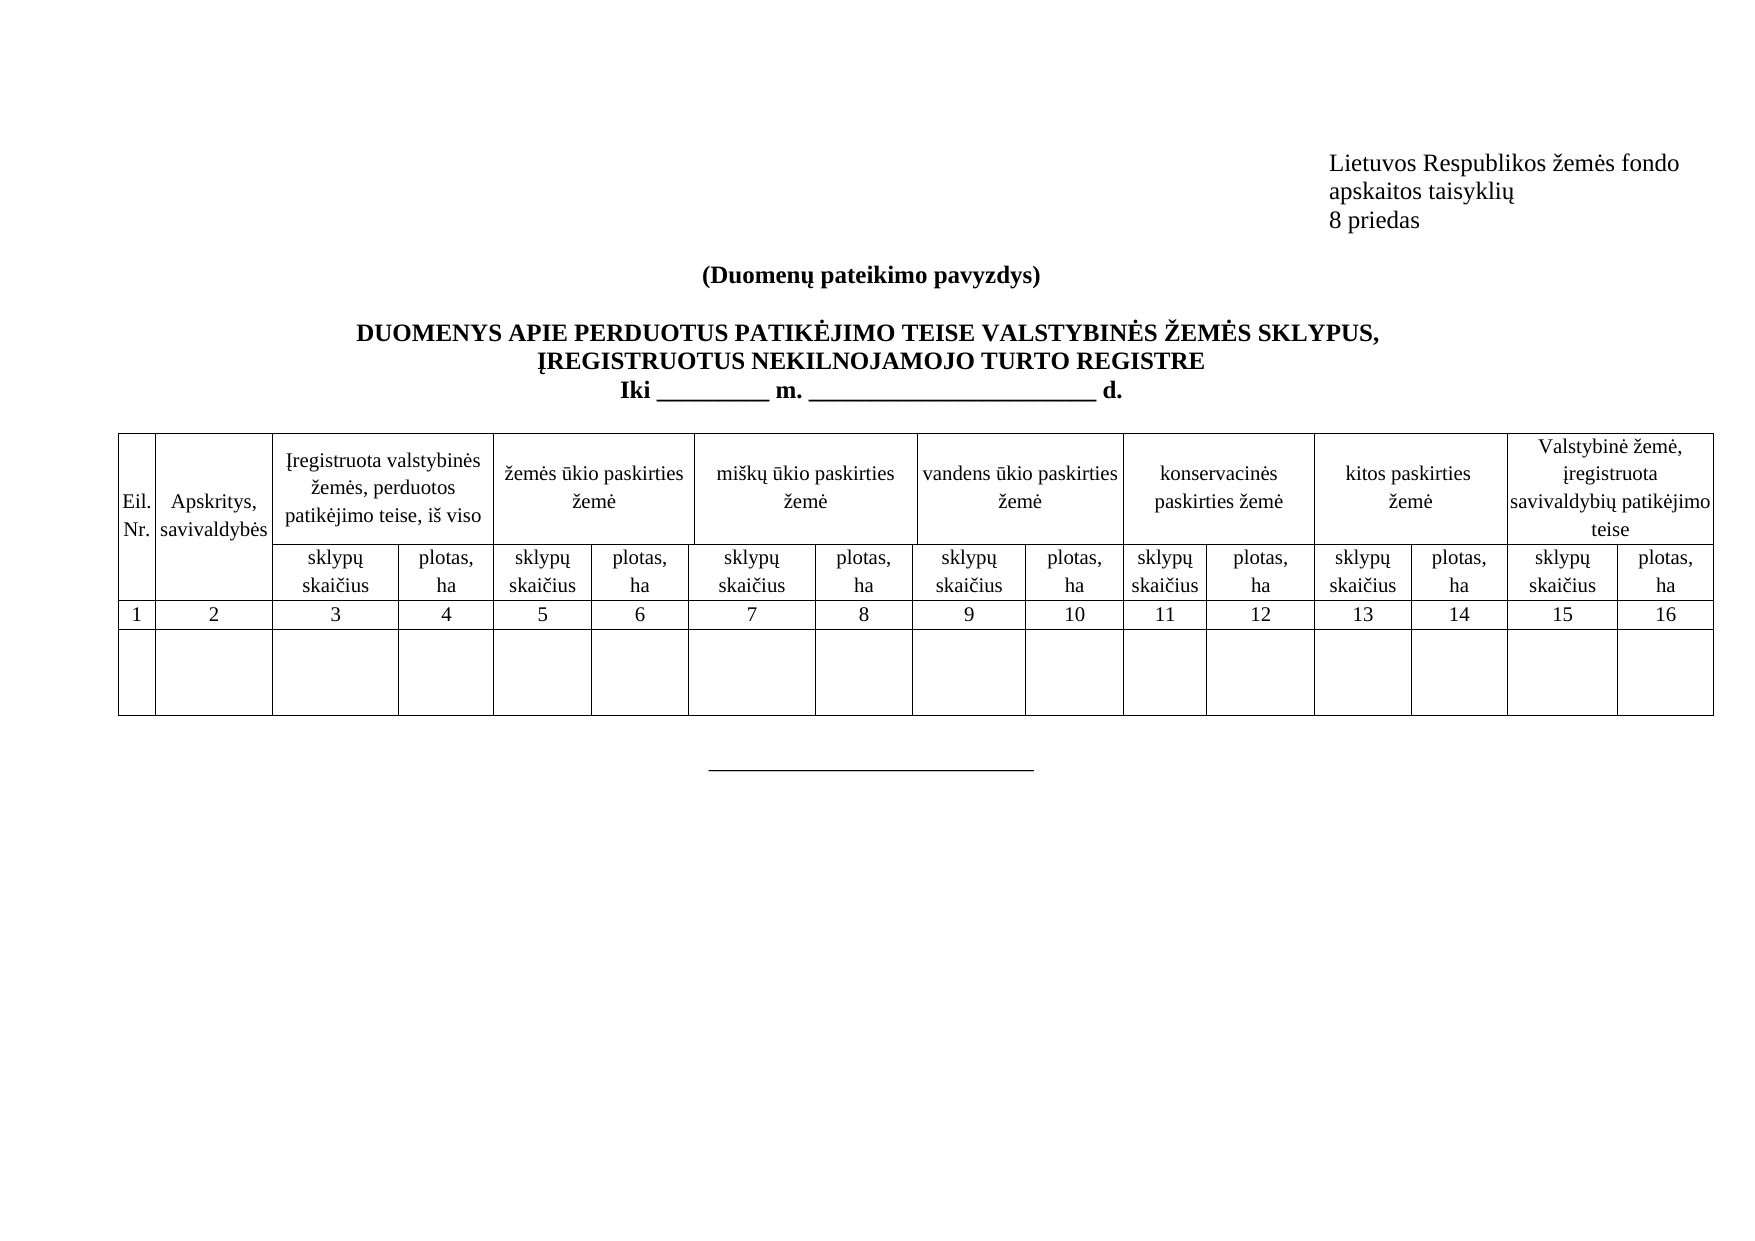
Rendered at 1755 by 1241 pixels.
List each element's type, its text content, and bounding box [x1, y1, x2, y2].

table_cell [1412, 630, 1507, 715]
table_header Valstybinė žemė, įregistruota savivaldybių patikėjimo teise [1508, 434, 1713, 544]
table_cell sklypų skaičius [1124, 545, 1206, 600]
table_cell 10 [1026, 601, 1123, 629]
text Iki _________ m. _______________________ d. [118, 375, 1624, 404]
table_cell plotas, ha [1207, 545, 1314, 600]
table_cell [1508, 630, 1617, 715]
table_cell 15 [1508, 601, 1617, 629]
table_cell [273, 630, 398, 715]
table_cell [1315, 630, 1411, 715]
table_cell plotas, ha [1618, 545, 1713, 600]
text DUOMENYS APIE perduotus patikėjimo teise valstybinės žemės sklypus, [118, 318, 1624, 346]
table_cell [816, 630, 912, 715]
table_header Eil. Nr. [119, 434, 155, 600]
table_cell plotas, ha [1026, 545, 1123, 600]
table_header vandens ūkio paskirties žemė [918, 434, 1123, 544]
table_cell 11 [1124, 601, 1206, 629]
table_cell sklypų skaičius [1315, 545, 1411, 600]
table_cell 5 [494, 601, 591, 629]
table_cell [592, 630, 688, 715]
table_cell sklypų skaičius [913, 545, 1025, 600]
table_cell plotas, ha [816, 545, 912, 600]
table_cell 4 [399, 601, 493, 629]
table_header Įregistruota valstybinės žemės, perduotos patikėjimo teise, iš viso [273, 434, 493, 544]
table_cell [1618, 630, 1713, 715]
table_cell 2 [156, 601, 272, 629]
table_cell [1124, 630, 1206, 715]
table_cell plotas, ha [399, 545, 493, 600]
table_cell sklypų skaičius [1508, 545, 1617, 600]
table_header kitos paskirties žemė [1315, 434, 1507, 544]
table_cell [1207, 630, 1314, 715]
table_cell sklypų skaičius [689, 545, 815, 600]
text 8 priedas [1122, 205, 1624, 234]
table_header žemės ūkio paskirties žemė [494, 434, 694, 544]
table_header miškų ūkio paskirties žemė [695, 434, 917, 544]
table_cell 12 [1207, 601, 1314, 629]
table_cell 1 [119, 601, 155, 629]
table_cell 13 [1315, 601, 1411, 629]
table_cell 14 [1412, 601, 1507, 629]
table_cell 6 [592, 601, 688, 629]
table_cell 9 [913, 601, 1025, 629]
table_header Apskritys, savivaldybės [156, 434, 272, 600]
text (Duomenų pateikimo pavyzdys) [118, 260, 1624, 289]
table_cell [689, 630, 815, 715]
table_cell 8 [816, 601, 912, 629]
table_cell [156, 630, 272, 715]
table_header konservacinės paskirties žemė [1124, 434, 1314, 544]
table_cell plotas, ha [1412, 545, 1507, 600]
table_cell [913, 630, 1025, 715]
table_cell 16 [1618, 601, 1713, 629]
table_cell [1026, 630, 1123, 715]
table_cell plotas, ha [592, 545, 688, 600]
table_cell [399, 630, 493, 715]
table_cell [119, 630, 155, 715]
table_cell [494, 630, 591, 715]
text įregistruotus NEKILNOJAMOJO TURTO REGISTRE [118, 346, 1624, 375]
table_cell 7 [689, 601, 815, 629]
table_cell 3 [273, 601, 398, 629]
table_cell sklypų skaičius [494, 545, 591, 600]
text Lietuvos Respublikos žemės fondo apskaitos taisyklių [1329, 148, 1683, 205]
text __________________________ [118, 745, 1624, 773]
table_cell sklypų skaičius [273, 545, 398, 600]
